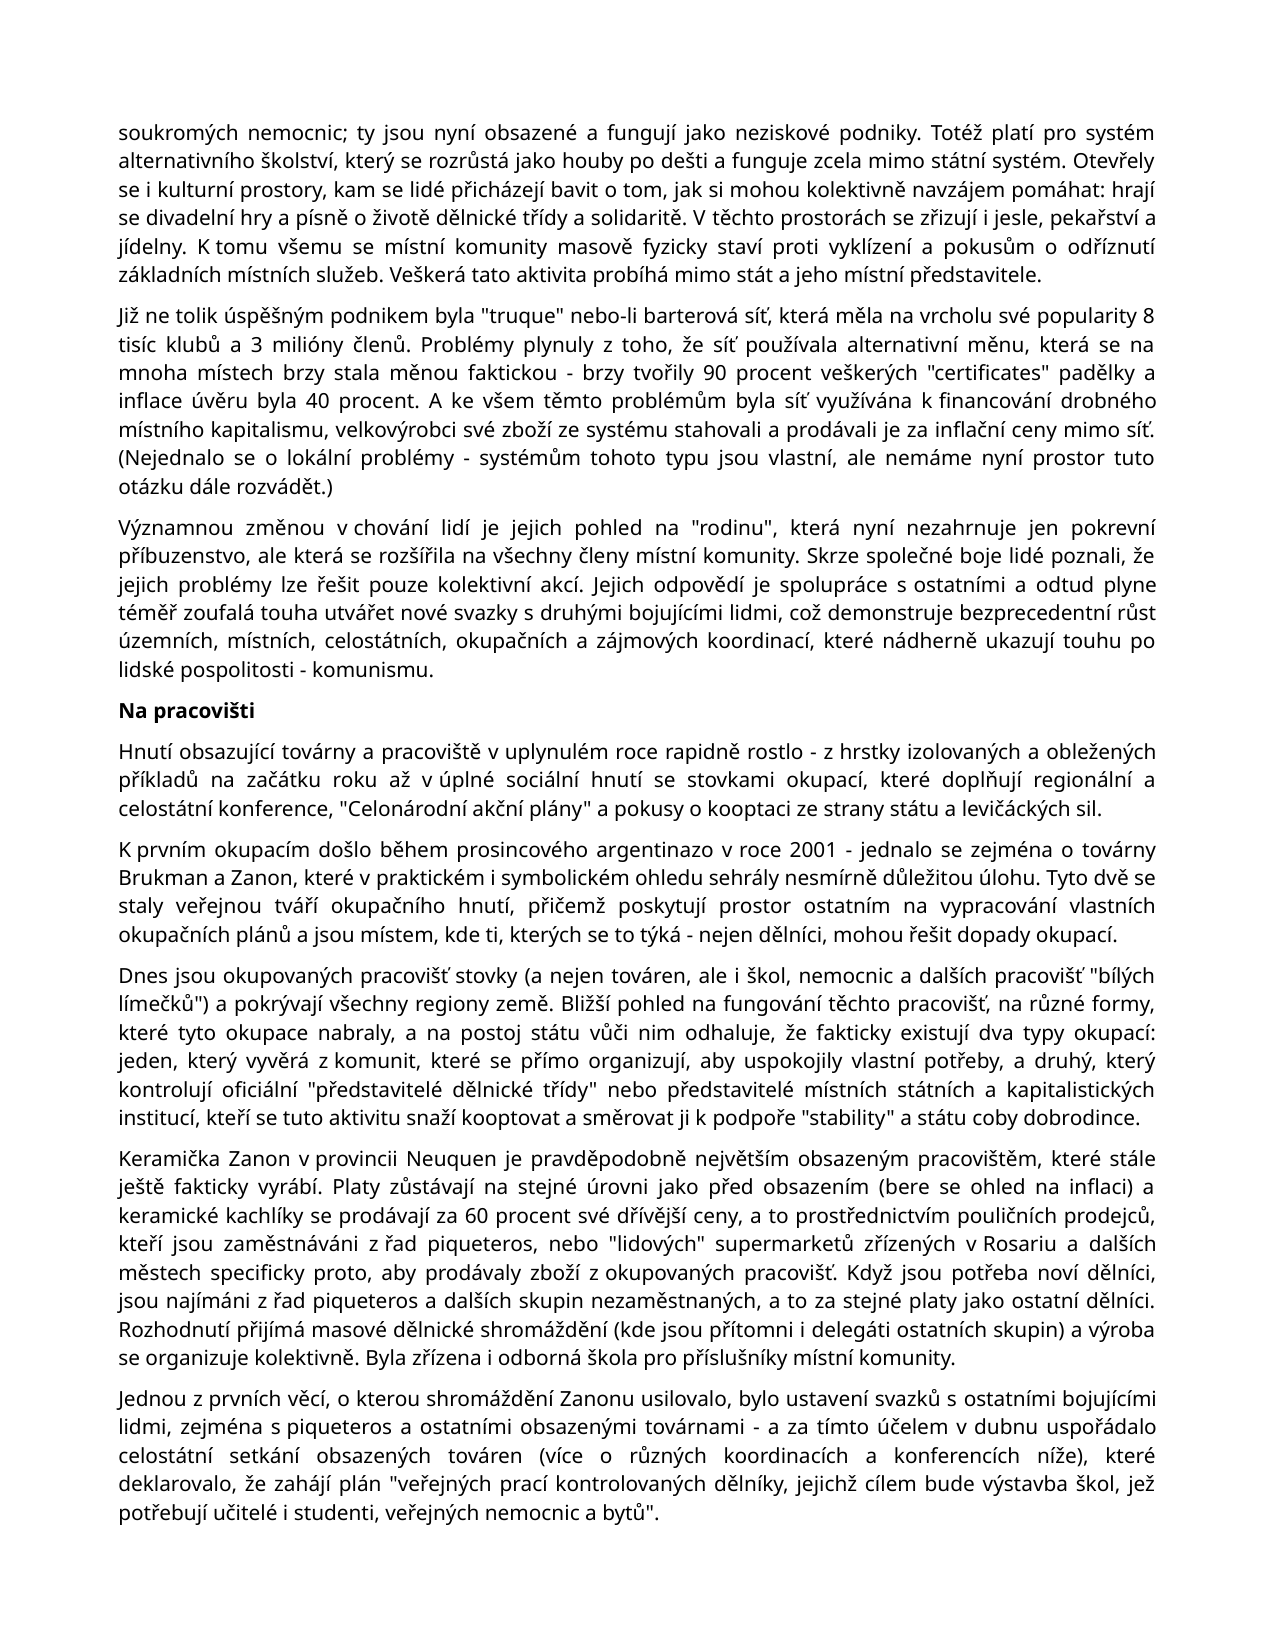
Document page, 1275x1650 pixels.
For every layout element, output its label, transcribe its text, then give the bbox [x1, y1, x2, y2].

text Významnou změnou v chování lidí je jejich pohled na "rodinu", která nyní nezahrnuje jen pokrevní příbuzenstvo, ale která se rozšířila na všechny členy místní komunity. Skrze společné boje lidé poznali, že jejich problémy lze řešit pouze kolektivní akcí. Jejich odpovědí je spolupráce s ostatními a odtud plyne téměř zoufalá touha utvářet nové svazky s druhými bojujícími lidmi, což demonstruje bezprecedentní růst územních, místních, celostátních, okupačních a zájmových koordinací, které nádherně ukazují touhu po lidské pospolitosti - komunismu. [118, 513, 1157, 683]
text K prvním okupacím došlo během prosincového argentinazo v roce 2001 - jednalo se zejména o továrny Brukman a Zanon, které v praktickém i symbolickém ohledu sehrály nesmírně důležitou úlohu. Tyto dvě se staly veřejnou tváří okupačního hnutí, přičemž poskytují prostor ostatním na vypracování vlastních okupačních plánů a jsou místem, kde ti, kterých se to týká - nejen dělníci, mohou řešit dopady okupací. [118, 835, 1157, 948]
text Již ne tolik úspěšným podnikem byla "truque" nebo-li barterová síť, která měla na vrcholu své popularity 8 tisíc klubů a 3 milióny členů. Problémy plynuly z toho, že síť používala alternativní měnu, která se na mnoha místech brzy stala měnou faktickou - brzy tvořily 90 procent veškerých "certificates" padělky a inflace úvěru byla 40 procent. A ke všem těmto problémům byla síť využívána k financování drobného místního kapitalismu, velkovýrobci své zboží ze systému stahovali a prodávali je za inflační ceny mimo síť. (Nejednalo se o lokální problémy - systémům tohoto typu jsou vlastní, ale nemáme nyní prostor tuto otázku dále rozvádět.) [118, 301, 1157, 500]
text Hnutí obsazující továrny a pracoviště v uplynulém roce rapidně rostlo - z hrstky izolovaných a obležených příkladů na začátku roku až v úplné sociální hnutí se stovkami okupací, které doplňují regionální a celostátní konference, "Celonárodní akční plány" a pokusy o kooptaci ze strany státu a levičáckých sil. [118, 737, 1157, 822]
text soukromých nemocnic; ty jsou nyní obsazené a fungují jako neziskové podniky. Totéž platí pro systém alternativního školství, který se rozrůstá jako houby po dešti a funguje zcela mimo státní systém. Otevřely se i kulturní prostory, kam se lidé přicházejí bavit o tom, jak si mohou kolektivně navzájem pomáhat: hrají se divadelní hry a písně o životě dělnické třídy a solidaritě. V těchto prostorách se zřizují i jesle, pekařství a jídelny. K tomu všemu se místní komunity masově fyzicky staví proti vyklízení a pokusům o odříznutí základních místních služeb. Veškerá tato aktivita probíhá mimo stát a jeho místní představitele. [118, 118, 1157, 289]
text Na pracovišti [118, 696, 1157, 724]
text Dnes jsou okupovaných pracovišť stovky (a nejen továren, ale i škol, nemocnic a dalších pracovišť "bílých límečků") a pokrývají všechny regiony země. Bližší pohled na fungování těchto pracovišť, na různé formy, které tyto okupace nabraly, a na postoj státu vůči nim odhaluje, že fakticky existují dva typy okupací: jeden, který vyvěrá z komunit, které se přímo organizují, aby uspokojily vlastní potřeby, a druhý, který kontrolují oficiální "představitelé dělnické třídy" nebo představitelé místních státních a kapitalistických institucí, kteří se tuto aktivitu snaží kooptovat a směrovat ji k podpoře "stability" a státu coby dobrodince. [118, 961, 1157, 1132]
text Jednou z prvních věcí, o kterou shromáždění Zanonu usilovalo, bylo ustavení svazků s ostatními bojujícími lidmi, zejména s piqueteros a ostatními obsazenými továrnami - a za tímto účelem v dubnu uspořádalo celostátní setkání obsazených továren (více o různých koordinacích a konferencích níže), které deklarovalo, že zahájí plán "veřejných prací kontrolovaných dělníky, jejichž cílem bude výstavba škol, jež potřebují učitelé i studenti, veřejných nemocnic a bytů". [118, 1384, 1157, 1526]
text Keramička Zanon v provincii Neuquen je pravděpodobně největším obsazeným pracovištěm, které stále ještě fakticky vyrábí. Platy zůstávají na stejné úrovni jako před obsazením (bere se ohled na inflaci) a keramické kachlíky se prodávají za 60 procent své dřívější ceny, a to prostřednictvím pouličních prodejců, kteří jsou zaměstnáváni z řad piqueteros, nebo "lidových" supermarketů zřízených v Rosariu a dalších městech specificky proto, aby prodávaly zboží z okupovaných pracovišť. Když jsou potřeba noví dělníci, jsou najímáni z řad piqueteros a dalších skupin nezaměstnaných, a to za stejné platy jako ostatní dělníci. Rozhodnutí přijímá masové dělnické shromáždění (kde jsou přítomni i delegáti ostatních skupin) a výroba se organizuje kolektivně. Byla zřízena i odborná škola pro příslušníky místní komunity. [118, 1144, 1157, 1372]
